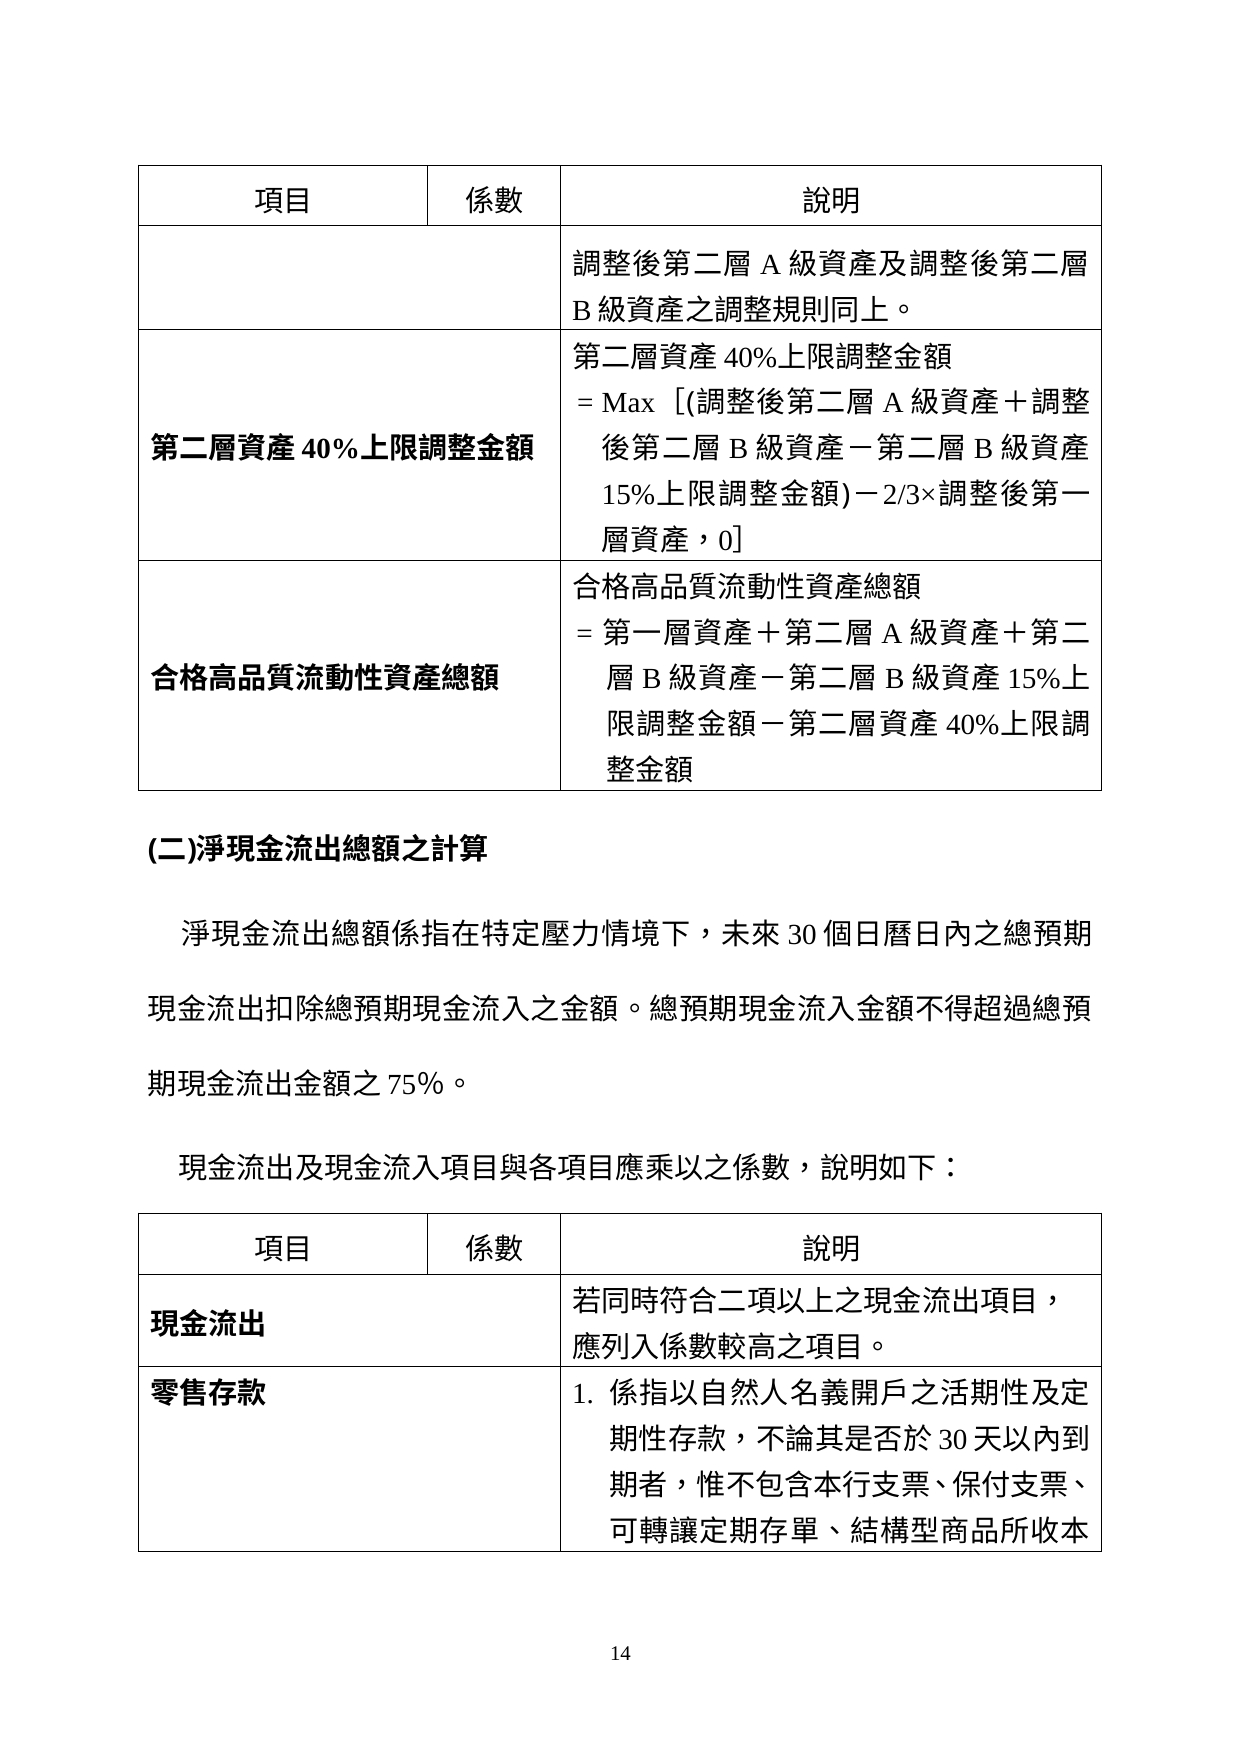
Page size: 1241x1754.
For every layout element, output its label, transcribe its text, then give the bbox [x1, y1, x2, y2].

table_cell 合格高品質流動性資產總額 = 第一層資產＋第二層A級資產＋第二層B級資產－第二層B級資產15%上限調整金額－第二層資產40%上限調整金額 [561, 561, 1101, 790]
table_header 係數 [428, 166, 560, 225]
table_cell 若同時符合二項以上之現金流出項目，應列入係數較高之項目。 [561, 1275, 1101, 1366]
table_header 係數 [428, 1214, 560, 1273]
table_header 項目 [139, 1214, 427, 1273]
text (二)淨現金流出總額之計算 [148, 809, 1092, 884]
table_cell 零售存款 [139, 1367, 560, 1551]
table_cell 第二層資產40%上限調整金額 [139, 330, 560, 559]
table_cell 現金流出 [139, 1275, 560, 1366]
table_cell [139, 226, 560, 329]
table_header 說明 [561, 1214, 1101, 1273]
table_cell 第二層資產40%上限調整金額 = Max［(調整後第二層A級資產＋調整後第二層B級資產－第二層B級資產15%上限調整金額)－2/3×調整後第一層資產，0］ [561, 330, 1101, 559]
table_cell 調整後第二層A級資產及調整後第二層B級資產之調整規則同上。 [561, 226, 1101, 329]
table_cell 係指以自然人名義開戶之活期性及定期性存款，不論其是否於30天以內到期者，惟不包含本行支票、保付支票、可轉讓定期存單、結構型商品所收本 [561, 1367, 1101, 1551]
table_header 說明 [561, 166, 1101, 225]
table_cell 合格高品質流動性資產總額 [139, 561, 560, 790]
text 現金流出及現金流入項目與各項目應乘以之係數，說明如下： [148, 1128, 1092, 1203]
table_header 項目 [139, 166, 427, 225]
text 淨現金流出總額係指在特定壓力情境下，未來30個日曆日內之總預期現金流出扣除總預期現金流入之金額。總預期現金流入金額不得超過總預期現金流出金額之75％。 [148, 894, 1092, 1119]
